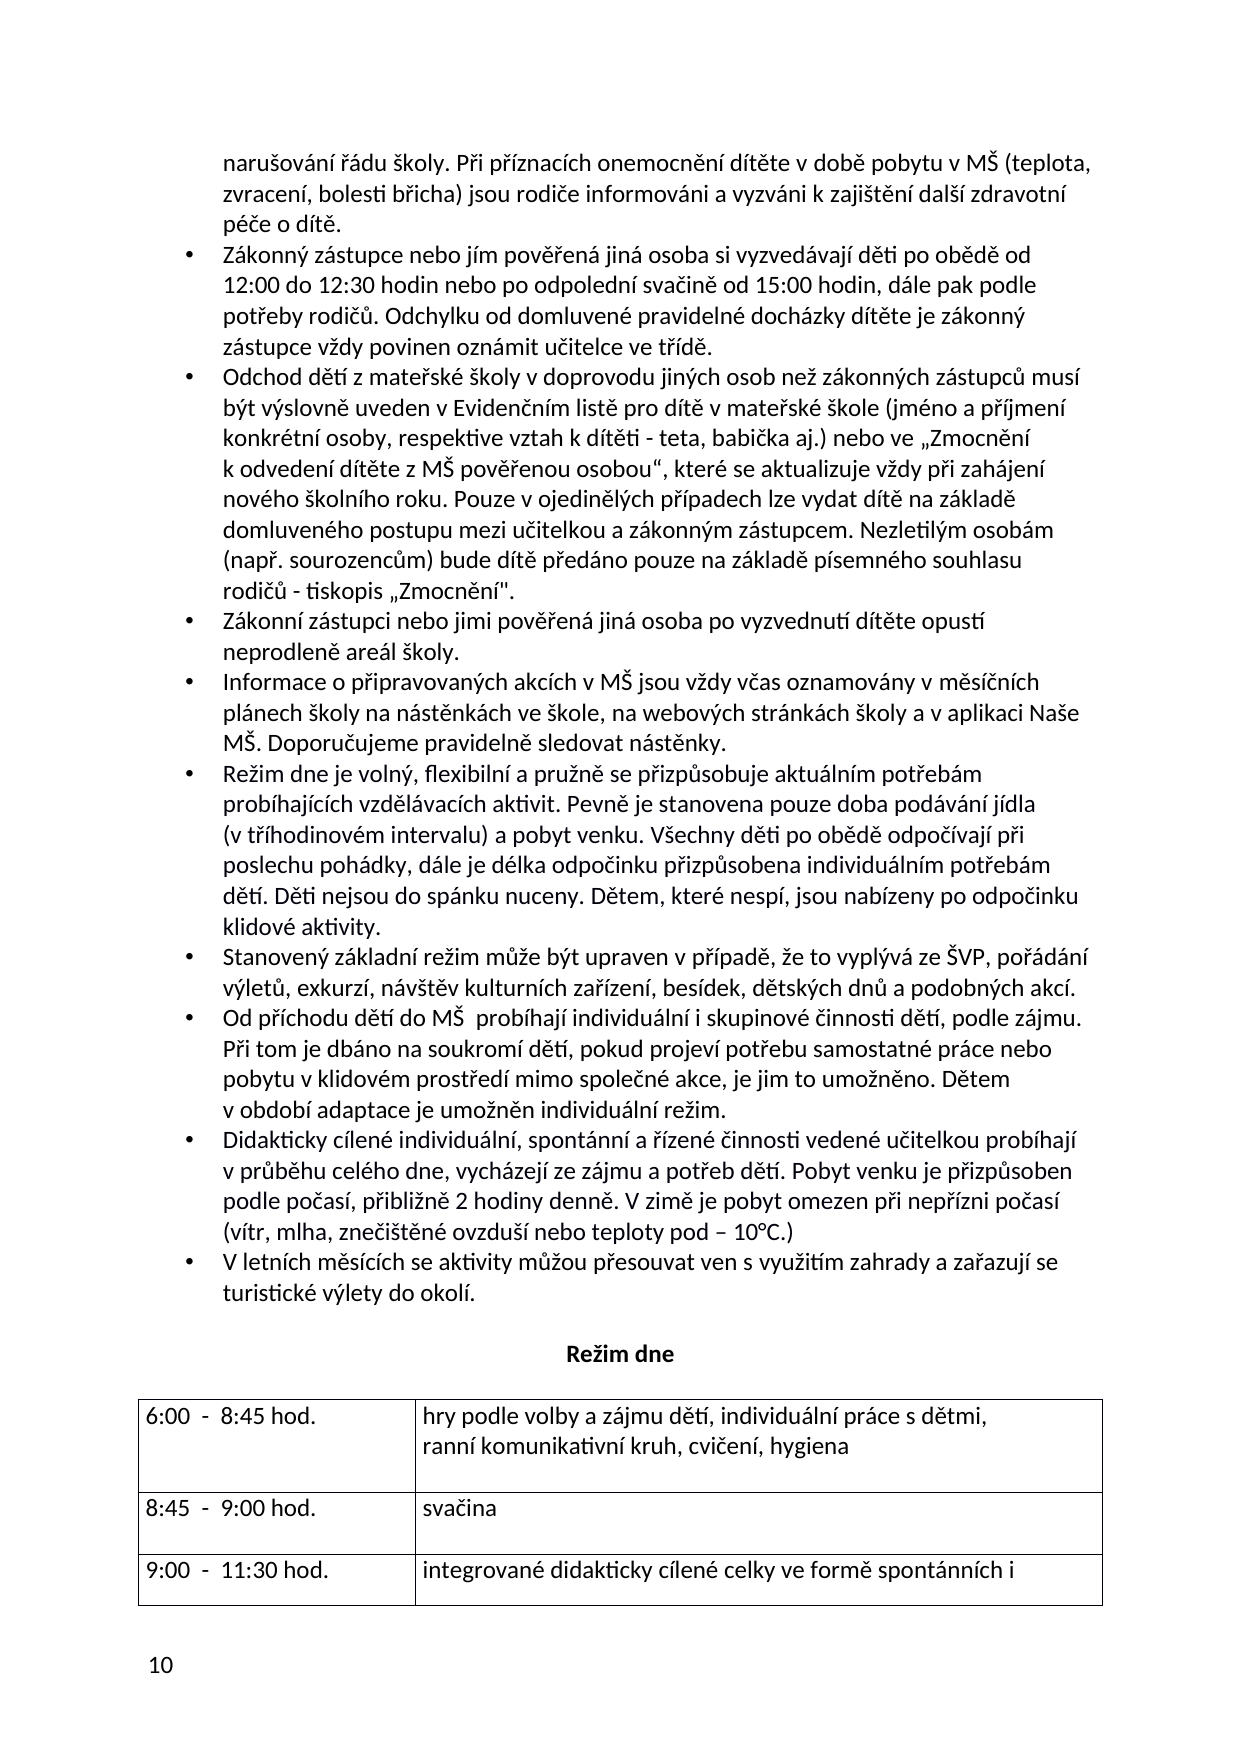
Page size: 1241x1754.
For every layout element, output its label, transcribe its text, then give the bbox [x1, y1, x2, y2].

table_cell integrované didakticky cílené celky ve formě spontánních i [416, 1555, 1102, 1605]
table_cell 8:45 - 9:00 hod. [139, 1493, 415, 1554]
table_cell svačina [416, 1493, 1102, 1554]
text Režim dne [148, 1338, 1093, 1368]
list Režim dne je volný, flexibilní a pružně se přizpůsobuje aktuálním potřebám probíhajících vzdělávacích aktivit. Pevně je stanovena pouze doba podávání jídla (v tříhodinovém intervalu) a pobyt venku. Všechny děti po obědě odpočívají při poslechu pohádky, dále je délka odpočinku přizpůsobena individuálním potřebám dětí. Děti nejsou do spánku nuceny. Dětem, které nespí, jsou nabízeny po odpočinku klidové aktivity. [185, 758, 1093, 941]
table_header hry podle volby a zájmu dětí, individuální práce s dětmi, ranní komunikativní kruh, cvičení, hygiena [416, 1400, 1102, 1492]
list Zákonný zástupce nebo jím pověřená jiná osoba si vyzvedávají děti po obědě od 12:00 do 12:30 hodin nebo po odpolední svačině od 15:00 hodin, dále pak podle potřeby rodičů. Odchylku od domluvené pravidelné docházky dítěte je zákonný zástupce vždy povinen oznámit učitelce ve třídě. [185, 239, 1093, 361]
list Informace o připravovaných akcích v MŠ jsou vždy včas oznamovány v měsíčních plánech školy na nástěnkách ve škole, na webových stránkách školy a v aplikaci Naše MŠ. Doporučujeme pravidelně sledovat nástěnky. [185, 666, 1093, 758]
list Stanovený základní režim může být upraven v případě, že to vyplývá ze ŠVP, pořádání výletů, exkurzí, návštěv kulturních zařízení, besídek, dětských dnů a podobných akcí. [185, 941, 1093, 1002]
list Zákonní zástupci nebo jimi pověřená jiná osoba po vyzvednutí dítěte opustí neprodleně areál školy. [185, 605, 1093, 666]
list Odchod dětí z mateřské školy v doprovodu jiných osob než zákonných zástupců musí být výslovně uveden v Evidenčním listě pro dítě v mateřské škole (jméno a příjmení konkrétní osoby, respektive vztah k dítěti - teta, babička aj.) nebo ve „Zmocnění k odvedení dítěte z MŠ pověřenou osobou“, které se aktualizuje vždy při zahájení nového školního roku. Pouze v ojedinělých případech lze vydat dítě na základě domluveného postupu mezi učitelkou a zákonným zástupcem. Nezletilým osobám (např. sourozencům) bude dítě předáno pouze na základě písemného souhlasu rodičů - tiskopis „Zmocnění". [185, 361, 1093, 605]
list Didakticky cílené individuální, spontánní a řízené činnosti vedené učitelkou probíhají v průběhu celého dne, vycházejí ze zájmu a potřeb dětí. Pobyt venku je přizpůsoben podle počasí, přibližně 2 hodiny denně. V zimě je pobyt omezen při nepřízni počasí (vítr, mlha, znečištěné ovzduší nebo teploty pod – 10°C.) [185, 1124, 1093, 1246]
table_header 6:00 - 8:45 hod. [139, 1400, 415, 1492]
list narušování řádu školy. Při příznacích onemocnění dítěte v době pobytu v MŠ (teplota, zvracení, bolesti břicha) jsou rodiče informováni a vyzváni k zajištění další zdravotní péče o dítě. [185, 148, 1093, 239]
table_cell 9:00 - 11:30 hod. [139, 1555, 415, 1605]
list Od příchodu dětí do MŠ probíhají individuální i skupinové činnosti dětí, podle zájmu. Při tom je dbáno na soukromí dětí, pokud projeví potřebu samostatné práce nebo pobytu v klidovém prostředí mimo společné akce, je jim to umožněno. Dětem v období adaptace je umožněn individuální režim. [185, 1002, 1093, 1124]
list V letních měsících se aktivity můžou přesouvat ven s využitím zahrady a zařazují se turistické výlety do okolí. [185, 1246, 1093, 1307]
